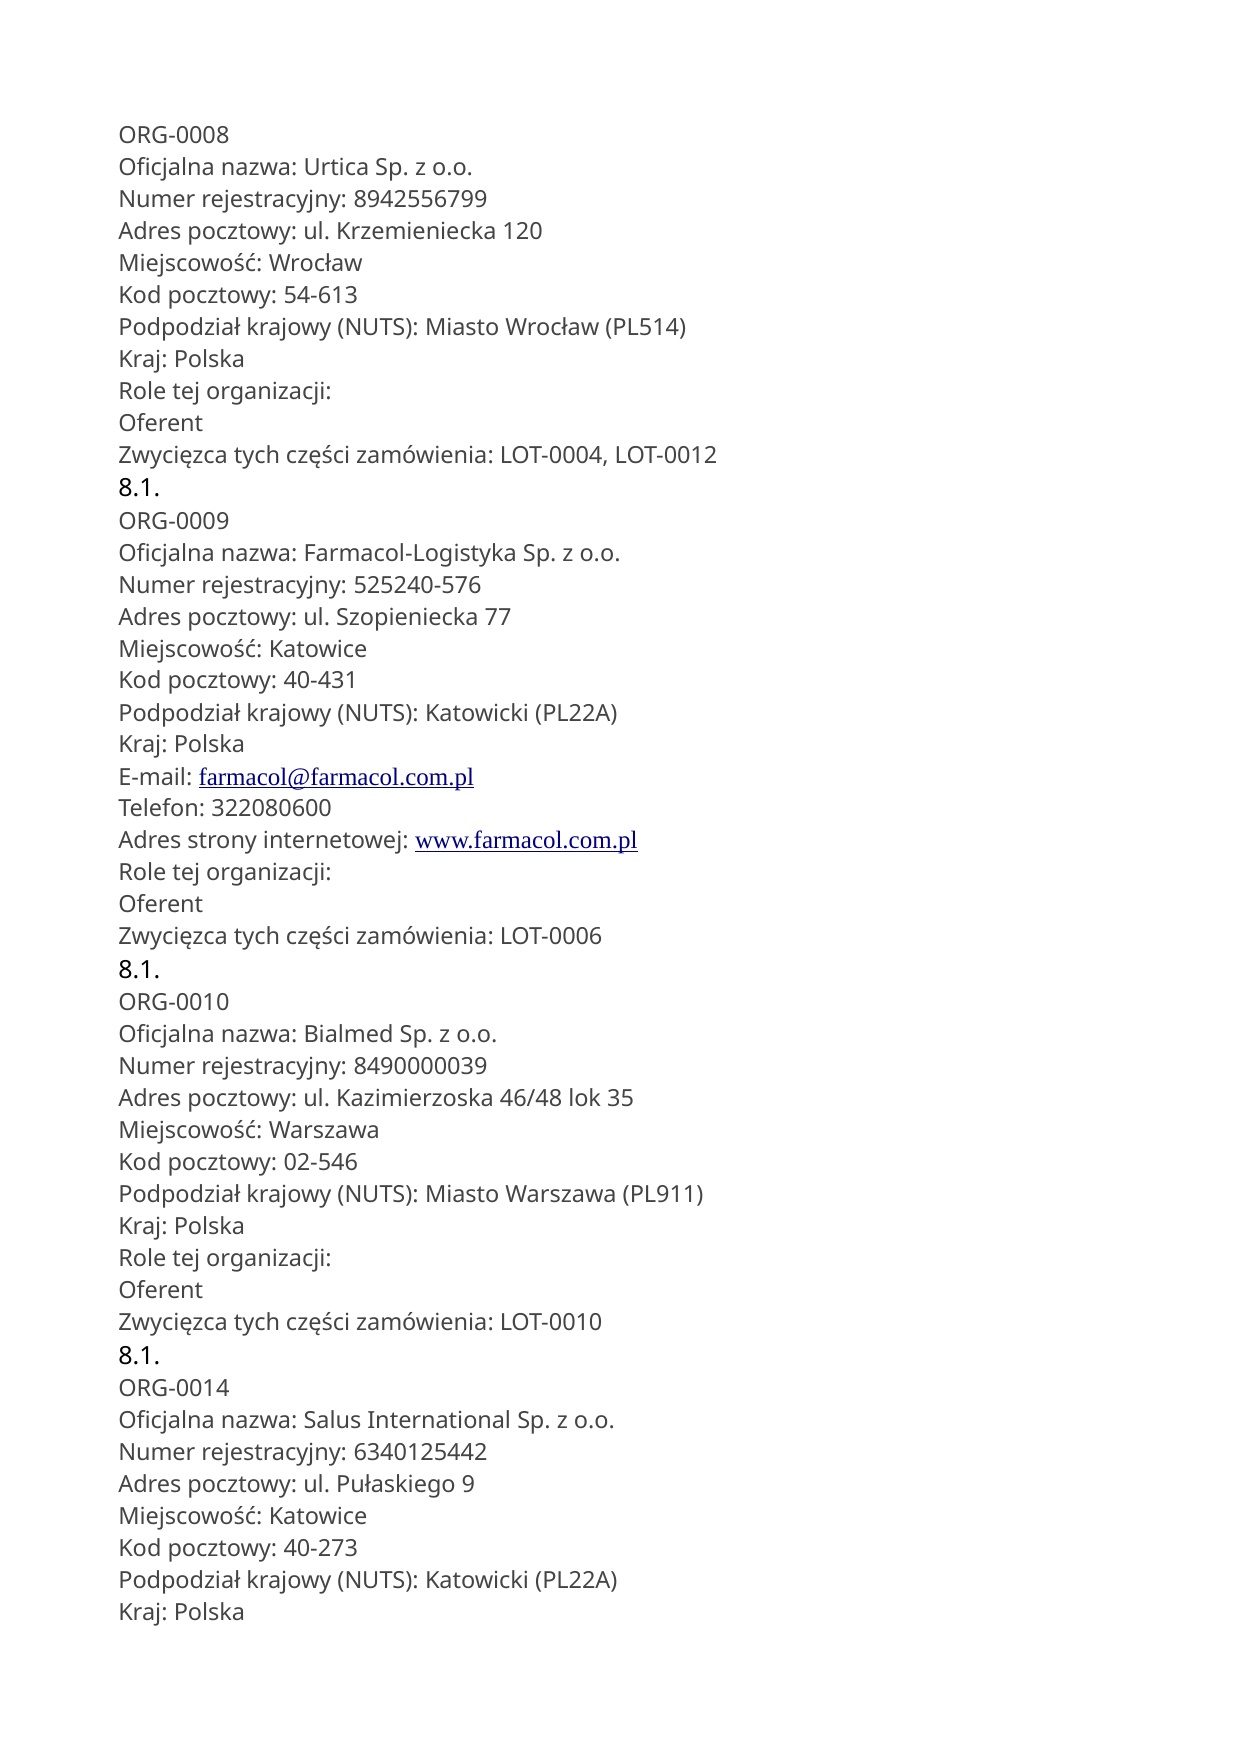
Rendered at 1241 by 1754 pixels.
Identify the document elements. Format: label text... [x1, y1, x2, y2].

text Numer rejestracyjny: 6340125442 [118, 1436, 1122, 1467]
text Oficjalna nazwa: Salus International Sp. z o.o. [118, 1403, 1122, 1436]
text Kod pocztowy: 40-431 [118, 664, 1122, 696]
text ORG-0014 [118, 1372, 1122, 1403]
text Role tej organizacji: [118, 856, 1122, 888]
text Oferent [118, 406, 1122, 438]
text Numer rejestracyjny: 525240-576 [118, 568, 1122, 600]
text Oficjalna nazwa: Urtica Sp. z o.o. [118, 150, 1122, 182]
text Oficjalna nazwa: Farmacol-Logistyka Sp. z o.o. [118, 536, 1122, 568]
text Adres pocztowy: ul. Pułaskiego 9 [118, 1467, 1122, 1499]
text Zwycięzca tych części zamówienia: LOT-0010 [118, 1306, 1122, 1337]
text Kraj: Polska [118, 1595, 1122, 1627]
text Podpodział krajowy (NUTS): Katowicki (PL22A) [118, 1563, 1122, 1595]
text Kraj: Polska [118, 728, 1122, 760]
text Miejscowość: Warszawa [118, 1114, 1122, 1146]
text Adres pocztowy: ul. Kazimierzoska 46/48 lok 35 [118, 1082, 1122, 1114]
text Oficjalna nazwa: Bialmed Sp. z o.o. [118, 1018, 1122, 1050]
text Podpodział krajowy (NUTS): Katowicki (PL22A) [118, 696, 1122, 728]
text Role tej organizacji: [118, 1242, 1122, 1273]
text Adres pocztowy: ul. Szopieniecka 77 [118, 600, 1122, 632]
text Miejscowość: Katowice [118, 1499, 1122, 1531]
text Kod pocztowy: 02-546 [118, 1146, 1122, 1178]
text E-mail: farmacol@farmacol.com.pl [118, 760, 1122, 792]
text ORG-0010 [118, 986, 1122, 1018]
text Numer rejestracyjny: 8490000039 [118, 1050, 1122, 1082]
text Adres strony internetowej: www.farmacol.com.pl [118, 824, 1122, 856]
text 8.1. [118, 470, 1122, 504]
text Kraj: Polska [118, 1209, 1122, 1242]
text Kod pocztowy: 40-273 [118, 1531, 1122, 1563]
text Podpodział krajowy (NUTS): Miasto Wrocław (PL514) [118, 310, 1122, 342]
text ORG-0008 [118, 118, 1122, 150]
text Role tej organizacji: [118, 374, 1122, 406]
text Kod pocztowy: 54-613 [118, 278, 1122, 310]
text Telefon: 322080600 [118, 792, 1122, 824]
text 8.1. [118, 952, 1122, 986]
text Miejscowość: Katowice [118, 632, 1122, 664]
text ORG-0009 [118, 504, 1122, 536]
text Miejscowość: Wrocław [118, 246, 1122, 278]
text Oferent [118, 1273, 1122, 1306]
text Kraj: Polska [118, 342, 1122, 374]
text Podpodział krajowy (NUTS): Miasto Warszawa (PL911) [118, 1178, 1122, 1209]
text 8.1. [118, 1337, 1122, 1372]
text Zwycięzca tych części zamówienia: LOT-0006 [118, 920, 1122, 952]
text Zwycięzca tych części zamówienia: LOT-0004, LOT-0012 [118, 438, 1122, 470]
text Numer rejestracyjny: 8942556799 [118, 182, 1122, 214]
text Adres pocztowy: ul. Krzemieniecka 120 [118, 214, 1122, 246]
text Oferent [118, 888, 1122, 920]
